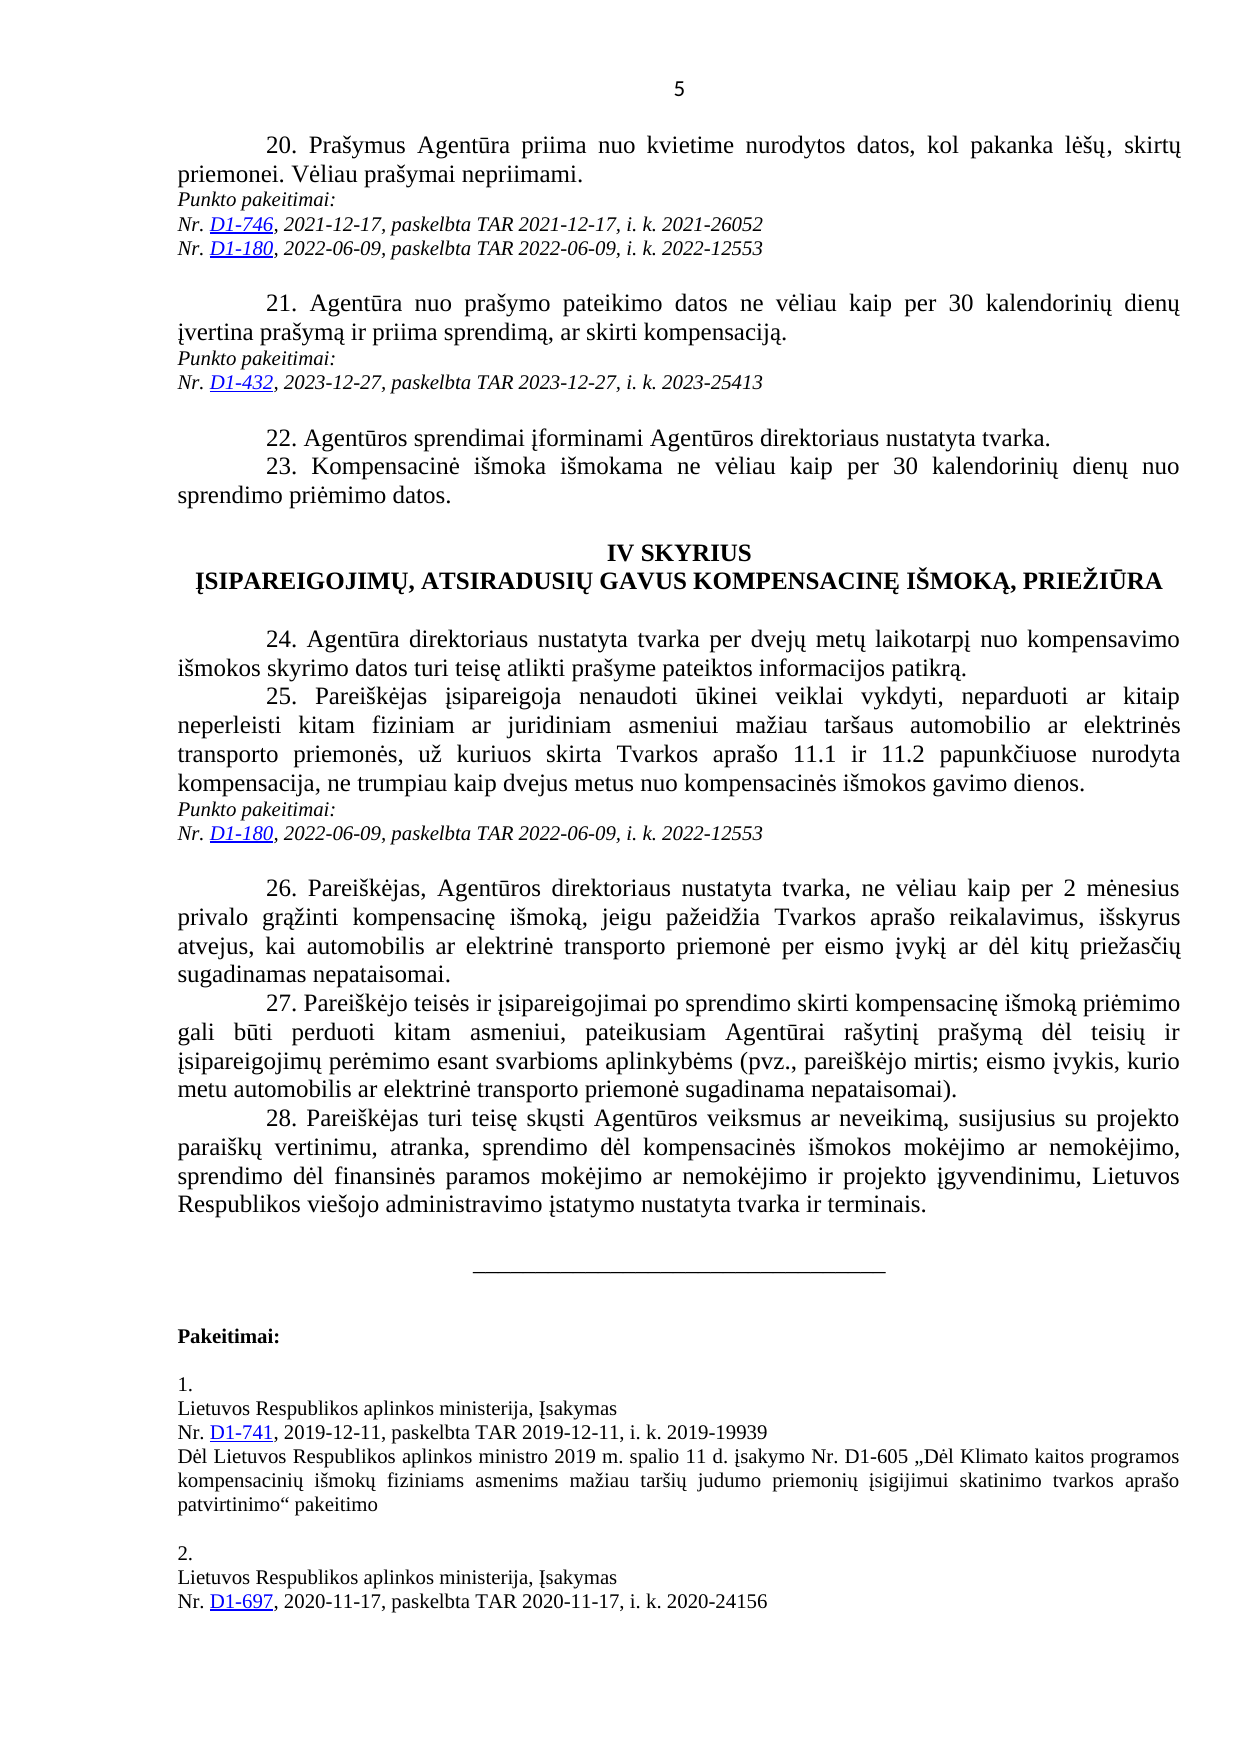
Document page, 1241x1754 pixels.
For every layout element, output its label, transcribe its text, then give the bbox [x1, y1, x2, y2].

text 23. Kompensacinė išmoka išmokama ne vėliau kaip per 30 kalendorinių dienų nuo sprendimo priėmimo datos. [177, 451, 1181, 509]
text Pakeitimai: [177, 1324, 1181, 1348]
text Punkto pakeitimai: [177, 187, 1181, 211]
text IV SKYRIUS [177, 538, 1181, 566]
text Dėl Lietuvos Respublikos aplinkos ministro 2019 m. spalio 11 d. įsakymo Nr. D1-605 „Dėl Klimato kaitos programos kompensacinių išmokų fiziniams asmenims mažiau taršių judumo priemonių įsigijimui skatinimo tvarkos aprašo patvirtinimo“ pakeitimo [177, 1444, 1181, 1516]
text 26. Pareiškėjas, Agentūros direktoriaus nustatyta tvarka, ne vėliau kaip per 2 mėnesius privalo grąžinti kompensacinę išmoką, jeigu pažeidžia Tvarkos aprašo reikalavimus, išskyrus atvejus, kai automobilis ar elektrinė transporto priemonė per eismo įvykį ar dėl kitų priežasčių sugadinamas nepataisomai. [177, 873, 1181, 988]
text 24. Agentūra direktoriaus nustatyta tvarka per dvejų metų laikotarpį nuo kompensavimo išmokos skyrimo datos turi teisę atlikti prašyme pateiktos informacijos patikrą. [177, 624, 1181, 681]
text 21. Agentūra nuo prašymo pateikimo datos ne vėliau kaip per 30 kalendorinių dienų įvertina prašymą ir priima sprendimą, ar skirti kompensaciją. [177, 288, 1181, 346]
text Nr. D1-432, 2023-12-27, paskelbta TAR 2023-12-27, i. k. 2023-25413 [177, 370, 1181, 394]
text Nr. D1-741, 2019-12-11, paskelbta TAR 2019-12-11, i. k. 2019-19939 [177, 1420, 1181, 1444]
text 1. [177, 1372, 1181, 1396]
text ĮSIPAREIGOJIMŲ, ATSIRADUSIŲ GAVUS KOMPENSACINĘ IŠMOKĄ, PRIEŽIŪRA [177, 566, 1181, 595]
text Nr. D1-746, 2021-12-17, paskelbta TAR 2021-12-17, i. k. 2021-26052 [177, 211, 1181, 236]
text Nr. D1-180, 2022-06-09, paskelbta TAR 2022-06-09, i. k. 2022-12553 [177, 821, 1181, 844]
text 22. Agentūros sprendimai įforminami Agentūros direktoriaus nustatyta tvarka. [177, 423, 1181, 451]
text _________________________________ [177, 1247, 1181, 1276]
text 20. Prašymus Agentūra priima nuo kvietime nurodytos datos, kol pakanka lėšų, skirtų priemonei. Vėliau prašymai nepriimami. [177, 130, 1181, 187]
text Punkto pakeitimai: [177, 796, 1181, 821]
text 27. Pareiškėjo teisės ir įsipareigojimai po sprendimo skirti kompensacinę išmoką priėmimo gali būti perduoti kitam asmeniui, pateikusiam Agentūrai rašytinį prašymą dėl teisių ir įsipareigojimų perėmimo esant svarbioms aplinkybėms (pvz., pareiškėjo mirtis; eismo įvykis, kurio metu automobilis ar elektrinė transporto priemonė sugadinama nepataisomai). [177, 988, 1181, 1103]
text 28. Pareiškėjas turi teisę skųsti Agentūros veiksmus ar neveikimą, susijusius su projekto paraiškų vertinimu, atranka, sprendimo dėl kompensacinės išmokos mokėjimo ar nemokėjimo, sprendimo dėl finansinės paramos mokėjimo ar nemokėjimo ir projekto įgyvendinimu, Lietuvos Respublikos viešojo administravimo įstatymo nustatyta tvarka ir terminais. [177, 1103, 1181, 1218]
text Lietuvos Respublikos aplinkos ministerija, Įsakymas [177, 1396, 1181, 1420]
text 2. [177, 1541, 1181, 1564]
text 25. Pareiškėjas įsipareigoja nenaudoti ūkinei veiklai vykdyti, neparduoti ar kitaip neperleisti kitam fiziniam ar juridiniam asmeniui mažiau taršaus automobilio ar elektrinės transporto priemonės, už kuriuos skirta Tvarkos aprašo 11.1 ir 11.2 papunkčiuose nurodyta kompensacija, ne trumpiau kaip dvejus metus nuo kompensacinės išmokos gavimo dienos. [177, 681, 1181, 796]
text Nr. D1-697, 2020-11-17, paskelbta TAR 2020-11-17, i. k. 2020-24156 [177, 1589, 1181, 1613]
text Lietuvos Respublikos aplinkos ministerija, Įsakymas [177, 1564, 1181, 1589]
text Punkto pakeitimai: [177, 346, 1181, 370]
text Nr. D1-180, 2022-06-09, paskelbta TAR 2022-06-09, i. k. 2022-12553 [177, 236, 1181, 259]
